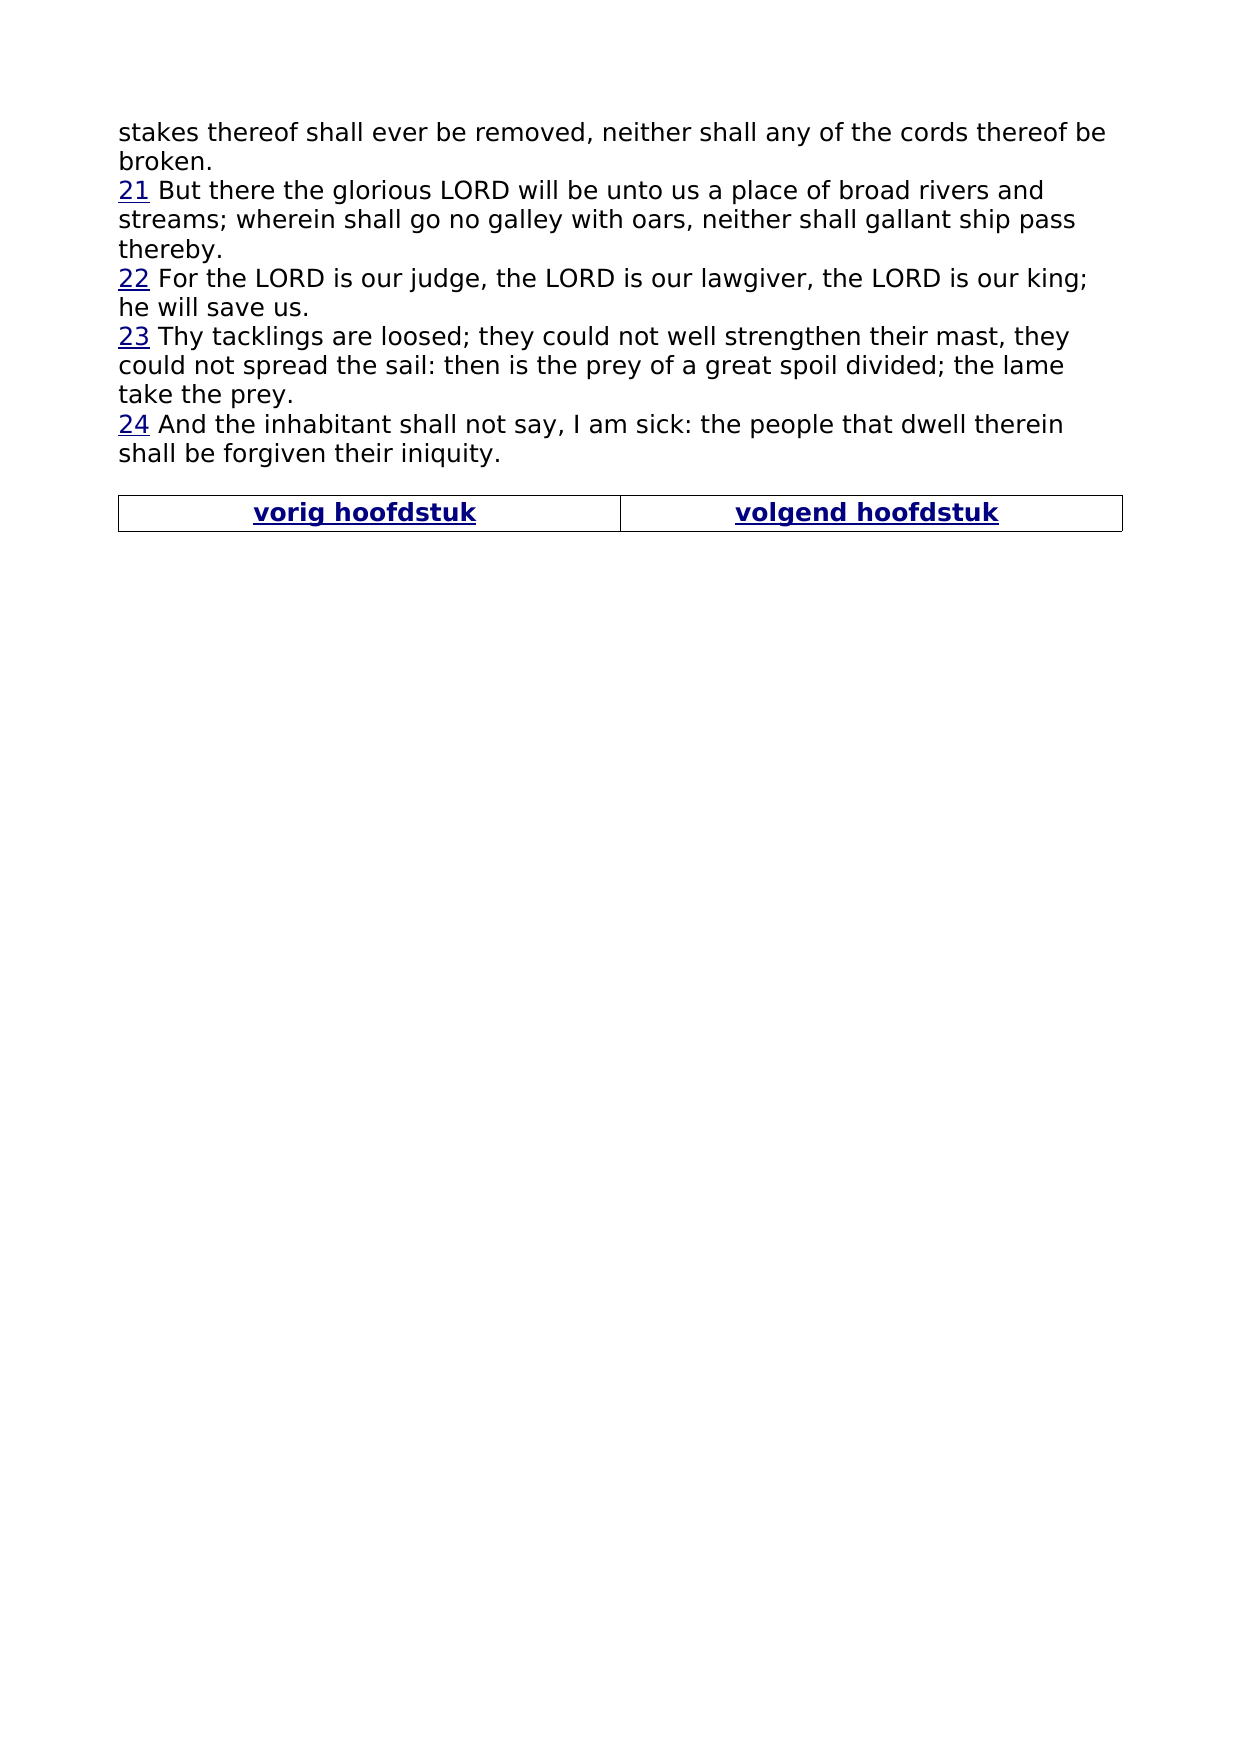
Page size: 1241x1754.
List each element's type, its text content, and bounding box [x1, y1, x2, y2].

text stakes thereof shall ever be removed, neither shall any of the cords thereof be broken. 21 But there the glorious LORD will be unto us a place of broad rivers and streams; wherein shall go no galley with oars, neither shall gallant ship pass thereby. 22 For the LORD is our judge, the LORD is our lawgiver, the LORD is our king; he will save us. 23 Thy tacklings are loosed; they could not well strengthen their mast, they could not spread the sail: then is the prey of a great spoil divided; the lame take the prey. 24 And the inhabitant shall not say, I am sick: the people that dwell therein shall be forgiven their iniquity. [118, 118, 1122, 468]
table_header volgend hoofdstuk [621, 496, 1122, 531]
table_header vorig hoofdstuk [119, 496, 620, 531]
